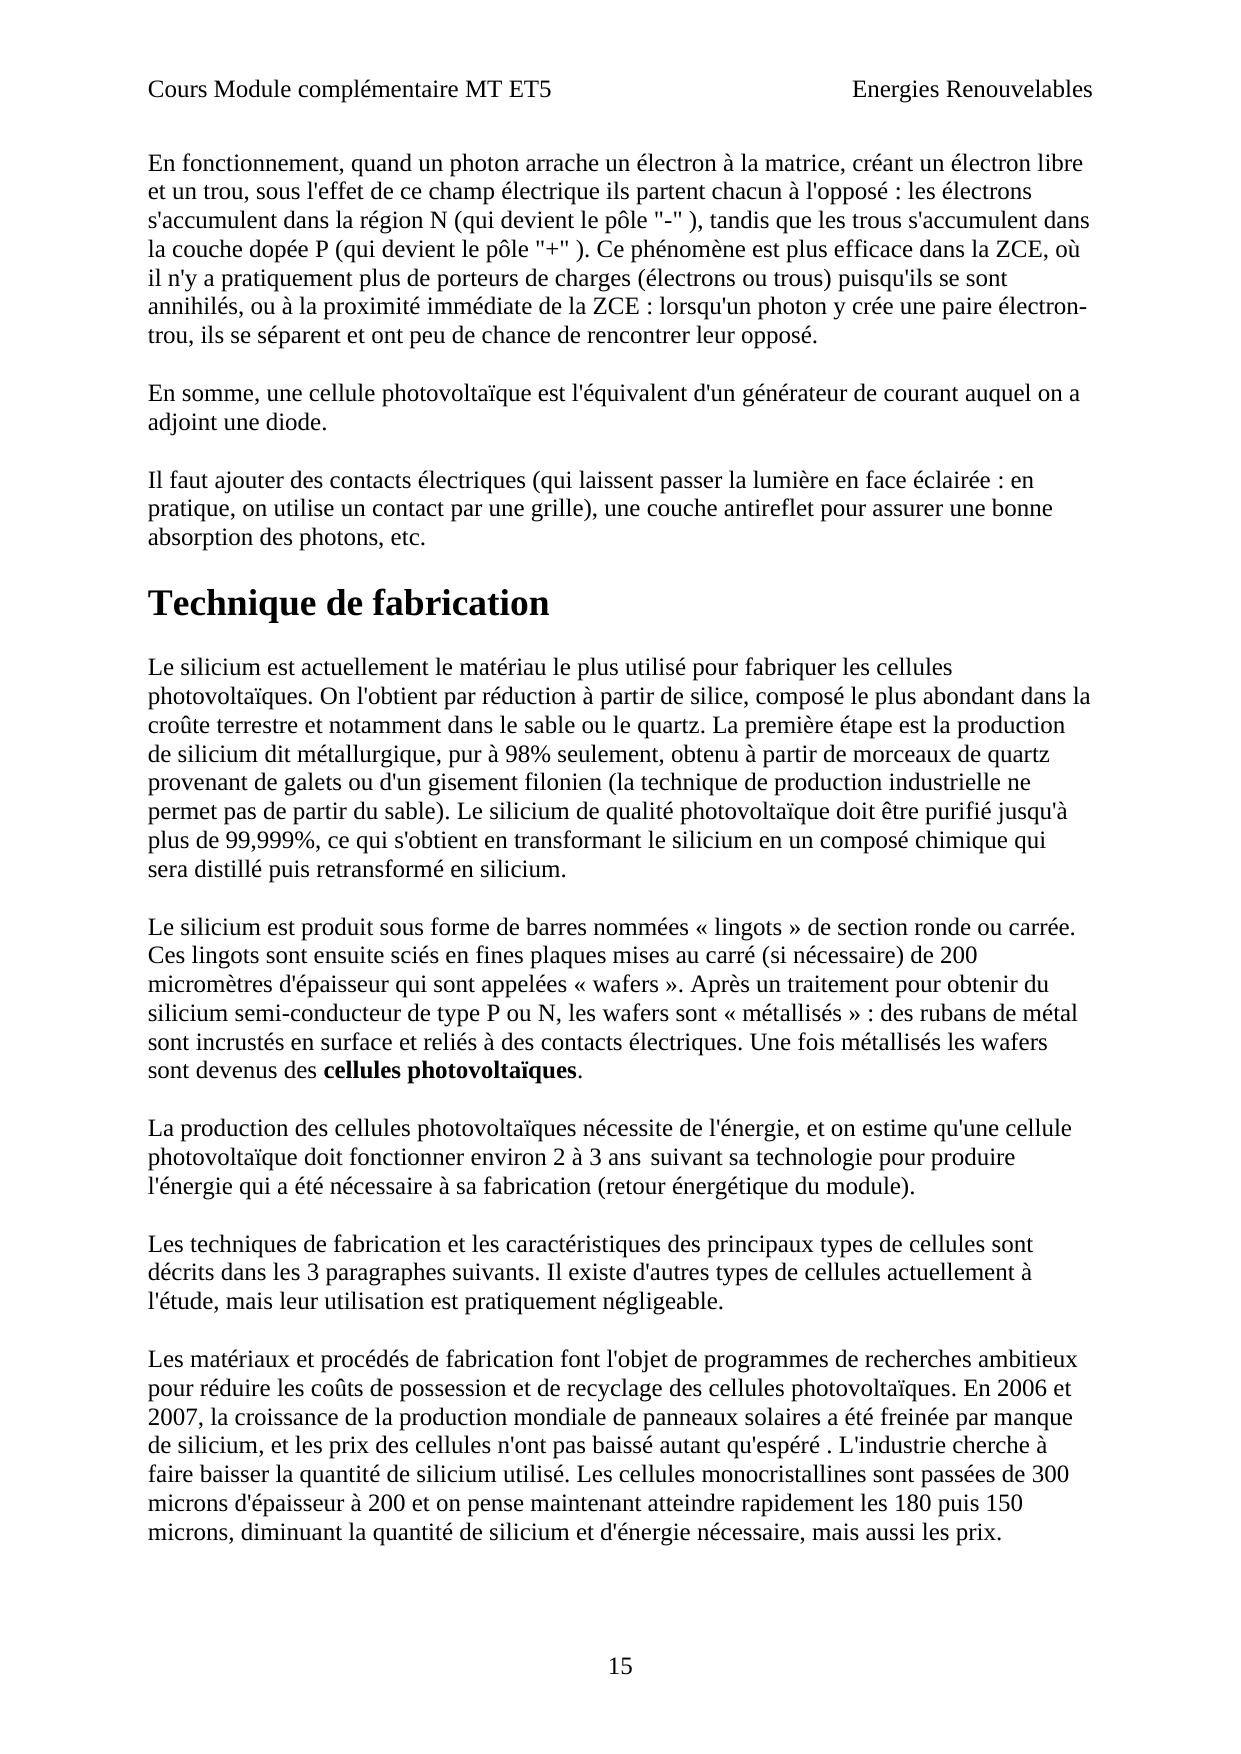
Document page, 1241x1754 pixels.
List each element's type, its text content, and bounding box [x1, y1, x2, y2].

text En fonctionnement, quand un photon arrache un électron à la matrice, créant un électron libre et un trou, sous l'effet de ce champ électrique ils partent chacun à l'opposé : les électrons s'accumulent dans la région N (qui devient le pôle "-" ), tandis que les trous s'accumulent dans la couche dopée P (qui devient le pôle "+" ). Ce phénomène est plus efficace dans la ZCE, où il n'y a pratiquement plus de porteurs de charges (électrons ou trous) puisqu'ils se sont annihilés, ou à la proximité immédiate de la ZCE : lorsqu'un photon y crée une paire électron-trou, ils se séparent et ont peu de chance de rencontrer leur opposé. [148, 148, 1093, 349]
text Il faut ajouter des contacts électriques (qui laissent passer la lumière en face éclairée : en pratique, on utilise un contact par une grille), une couche antireflet pour assurer une bonne absorption des photons, etc. [148, 465, 1093, 551]
text Le silicium est produit sous forme de barres nommées « lingots » de section ronde ou carrée. Ces lingots sont ensuite sciés en fines plaques mises au carré (si nécessaire) de 200 micromètres d'épaisseur qui sont appelées « wafers ». Après un traitement pour obtenir du silicium semi-conducteur de type P ou N, les wafers sont « métallisés » : des rubans de métal sont incrustés en surface et reliés à des contacts électriques. Une fois métallisés les wafers sont devenus des cellules photovoltaïques. [148, 912, 1093, 1084]
text La production des cellules photovoltaïques nécessite de l'énergie, et on estime qu'une cellule photovoltaïque doit fonctionner environ 2 à 3 ans[ ] suivant sa technologie pour produire l'énergie qui a été nécessaire à sa fabrication (retour énergétique du module). [148, 1113, 1093, 1199]
text En somme, une cellule photovoltaïque est l'équivalent d'un générateur de courant auquel on a adjoint une diode. [148, 378, 1093, 436]
text Les matériaux et procédés de fabrication font l'objet de programmes de recherches ambitieux pour réduire les coûts de possession et de recyclage des cellules photovoltaïques. En 2006 et 2007, la croissance de la production mondiale de panneaux solaires a été freinée par manque de silicium, et les prix des cellules n'ont pas baissé autant qu'espéré . L'industrie cherche à faire baisser la quantité de silicium utilisé. Les cellules monocristallines sont passées de 300 microns d'épaisseur à 200 et on pense maintenant atteindre rapidement les 180 puis 150 microns, diminuant la quantité de silicium et d'énergie nécessaire, mais aussi les prix. [148, 1344, 1093, 1545]
text Le silicium est actuellement le matériau le plus utilisé pour fabriquer les cellules photovoltaïques. On l'obtient par réduction à partir de silice, composé le plus abondant dans la croûte terrestre et notamment dans le sable ou le quartz. La première étape est la production de silicium dit métallurgique, pur à 98% seulement, obtenu à partir de morceaux de quartz provenant de galets ou d'un gisement filonien (la technique de production industrielle ne permet pas de partir du sable). Le silicium de qualité photovoltaïque doit être purifié jusqu'à plus de 99,999%, ce qui s'obtient en transformant le silicium en un composé chimique qui sera distillé puis retransformé en silicium. [148, 652, 1093, 882]
subtitle Technique de fabrication [148, 580, 1093, 623]
text Les techniques de fabrication et les caractéristiques des principaux types de cellules sont décrits dans les 3 paragraphes suivants. Il existe d'autres types de cellules actuellement à l'étude, mais leur utilisation est pratiquement négligeable. [148, 1229, 1093, 1315]
